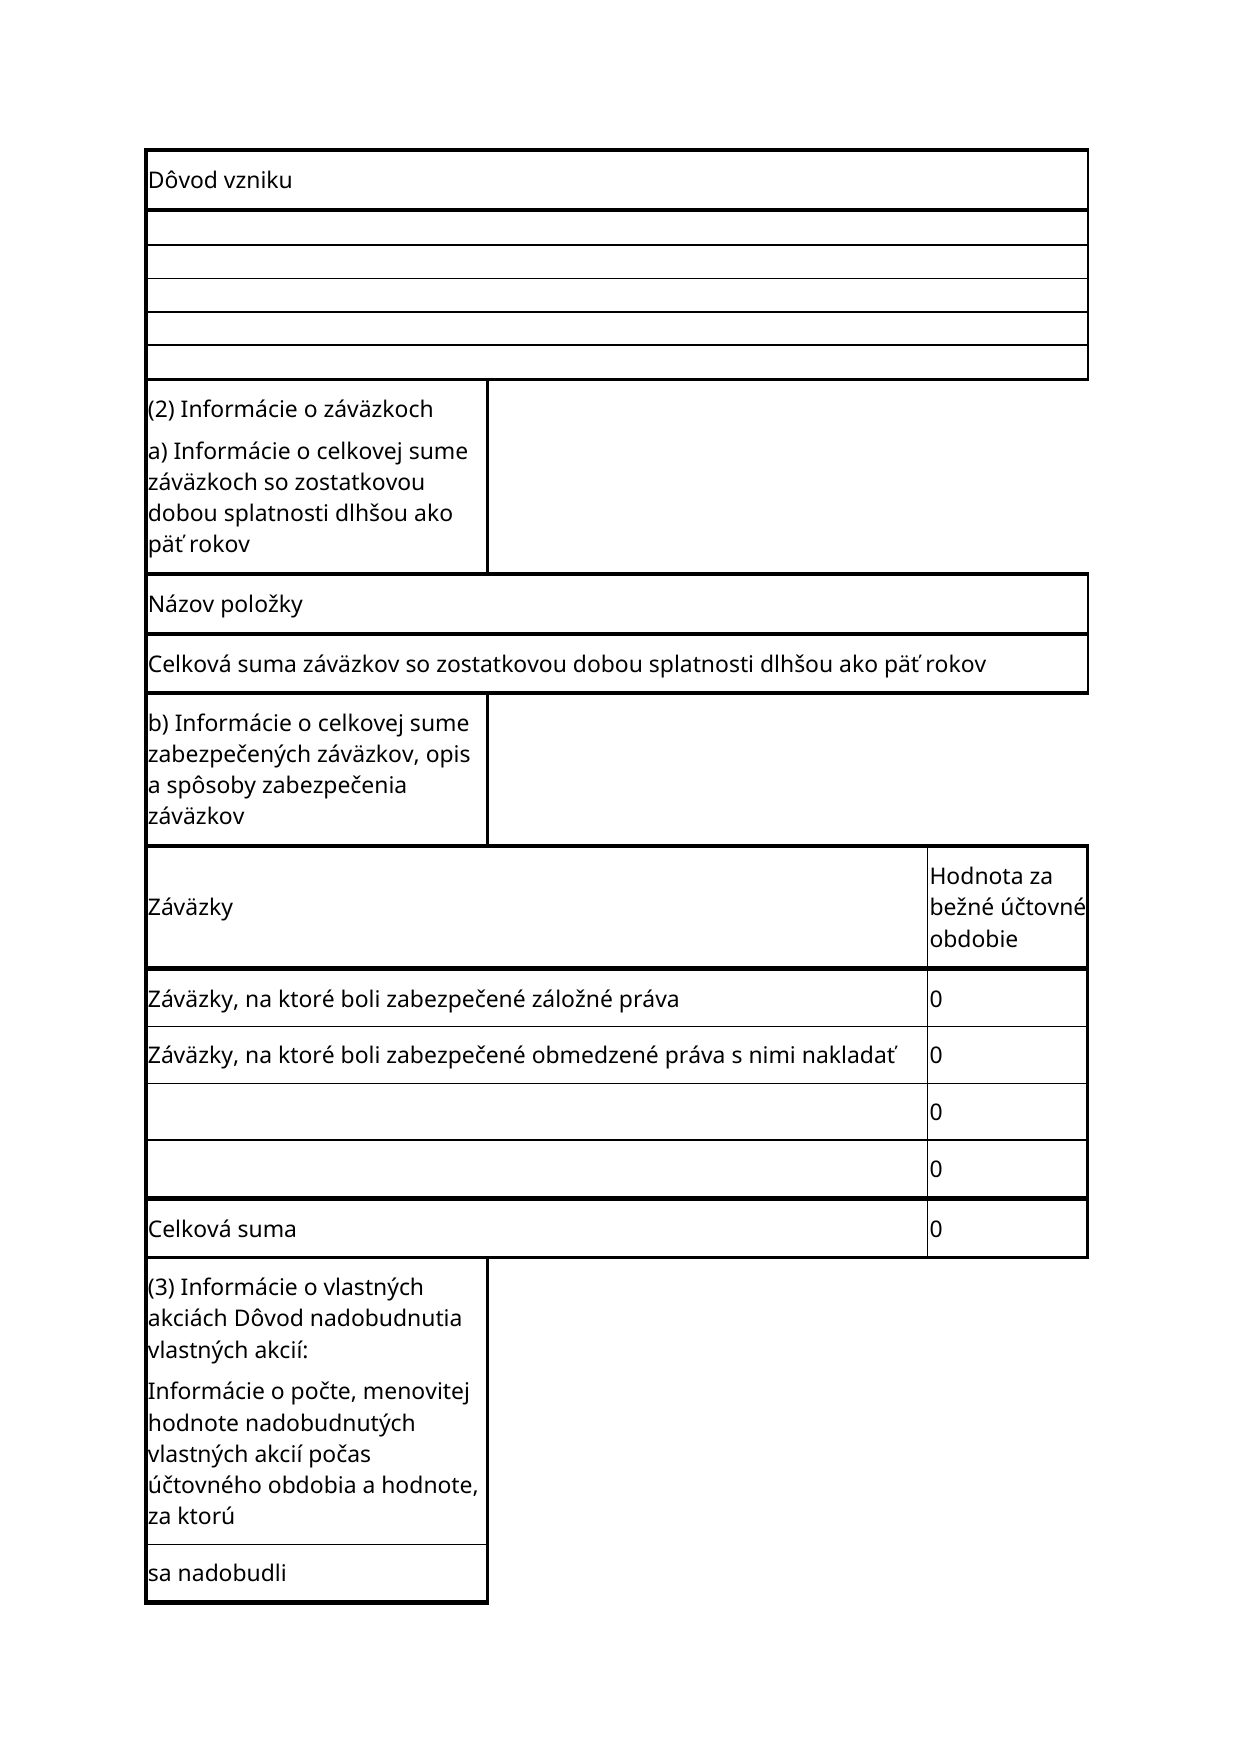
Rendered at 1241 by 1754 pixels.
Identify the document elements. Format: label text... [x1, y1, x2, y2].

table_cell Záväzky [148, 848, 927, 966]
table_cell Hodnota za bežné účtovné obdobie [928, 848, 1086, 966]
table_cell (3) Informácie o vlastných akciách Dôvod nadobudnutia vlastných akcií: Informácie o počte, menovitej hodnote nadobudnutých vlastných akcií počas účtovného obdobia a hodnote, za ktorú [148, 1259, 486, 1543]
table_cell [148, 346, 1087, 378]
table_cell (2) Informácie o záväzkoch a) Informácie o celkovej sume záväzkoch so zostatkovou dobou splatnosti dlhšou ako päť rokov [148, 381, 486, 572]
table_cell [148, 279, 1087, 311]
table_cell [148, 313, 1087, 344]
table_cell sa nadobudli [148, 1545, 486, 1600]
table_cell [148, 1141, 927, 1196]
table_cell [148, 1084, 927, 1139]
table_cell 0 [928, 971, 1086, 1026]
table_cell [148, 246, 1087, 277]
table_cell 0 [928, 1084, 1086, 1139]
table_cell Celková suma záväzkov so zostatkovou dobou splatnosti dlhšou ako päť rokov [148, 636, 1087, 691]
table_cell Názov položky [148, 576, 1087, 631]
table_cell 0 [928, 1141, 1086, 1196]
table_cell 0 [928, 1201, 1086, 1256]
table_cell Záväzky, na ktoré boli zabezpečené záložné práva [148, 971, 927, 1026]
table_cell Záväzky, na ktoré boli zabezpečené obmedzené práva s nimi nakladať [148, 1027, 927, 1082]
table_cell Celková suma [148, 1201, 927, 1256]
table_cell 0 [928, 1027, 1086, 1082]
table_cell Dôvod vzniku [148, 152, 1087, 207]
table_cell [148, 212, 1087, 244]
table_cell b) Informácie o celkovej sume zabezpečených záväzkov, opis a spôsoby zabezpečenia záväzkov [148, 695, 486, 843]
